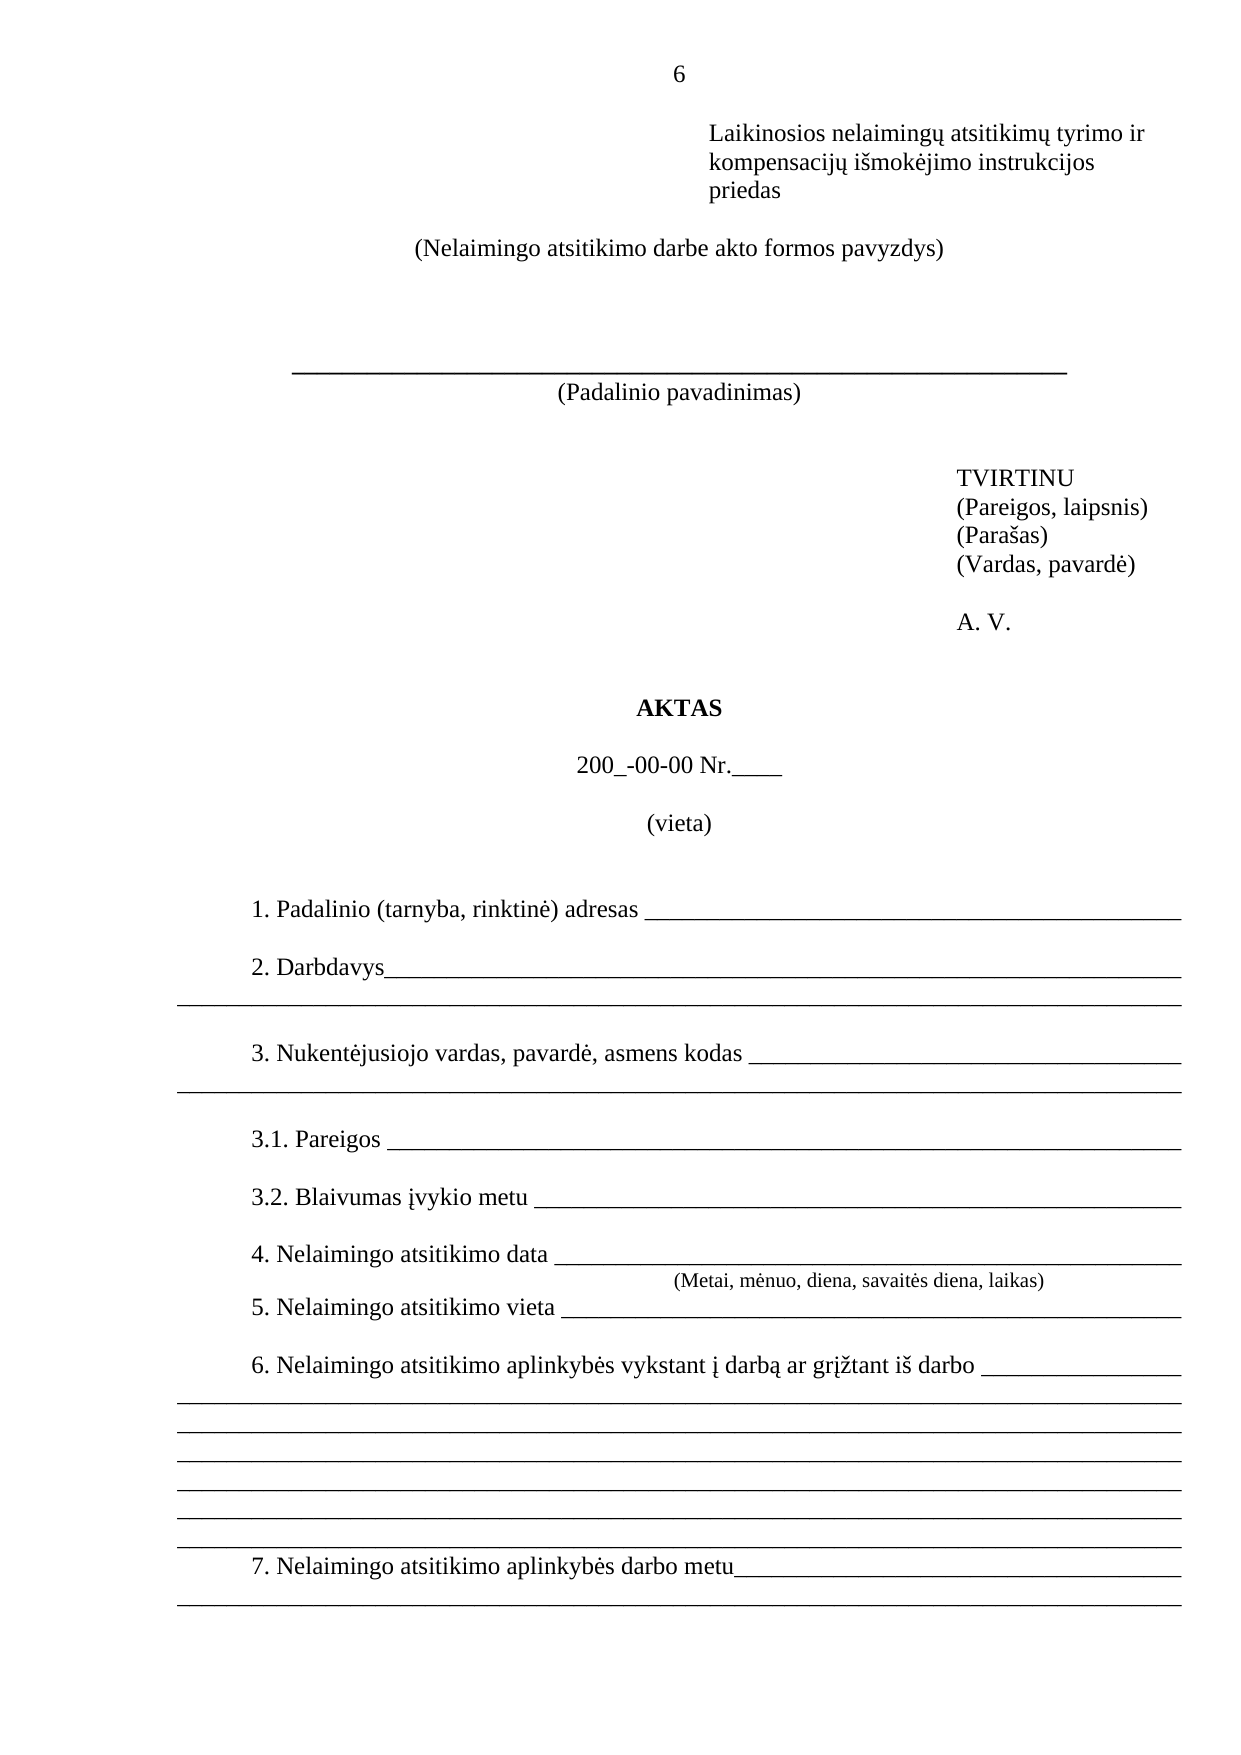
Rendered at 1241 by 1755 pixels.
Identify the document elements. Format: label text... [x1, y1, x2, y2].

text 5. Nelaimingo atsitikimo vieta [177, 1292, 1181, 1321]
text (vieta) [177, 808, 1181, 837]
text (Padalinio pavadinimas) [177, 377, 1181, 406]
text Laikinosios nelaimingų atsitikimų tyrimo ir [177, 118, 1181, 147]
text ______________________________________________________________ [177, 348, 1181, 377]
text (Nelaimingo atsitikimo darbe akto formos pavyzdys) [177, 233, 1181, 262]
text 3.1. Pareigos [177, 1124, 1181, 1153]
text (Vardas, pavardė) [177, 549, 1181, 578]
text TVIRTINU [177, 463, 1181, 492]
text priedas [177, 176, 1181, 204]
text 1. Padalinio (tarnyba, rinktinė) adresas [177, 894, 1181, 923]
text (Pareigos, laipsnis) [177, 492, 1181, 521]
text kompensacijų išmokėjimo instrukcijos [177, 147, 1181, 176]
text 3. Nukentėjusiojo vardas, pavardė, asmens kodas [177, 1038, 1181, 1067]
text 200_-00-00 Nr.____ [177, 751, 1181, 779]
text 7. Nelaimingo atsitikimo aplinkybės darbo metu [177, 1551, 1181, 1580]
text 4. Nelaimingo atsitikimo data [177, 1239, 1181, 1268]
text 2. Darbdavys [177, 952, 1181, 981]
text (Parašas) [177, 521, 1181, 549]
text AKTAS [177, 693, 1181, 722]
text 6. Nelaimingo atsitikimo aplinkybės vykstant į darbą ar grįžtant iš darbo [177, 1350, 1181, 1378]
text (Metai, mėnuo, diena, savaitės diena, laikas) [177, 1268, 1181, 1292]
text 3.2. Blaivumas įvykio metu [177, 1182, 1181, 1211]
text A. V. [177, 607, 1181, 636]
